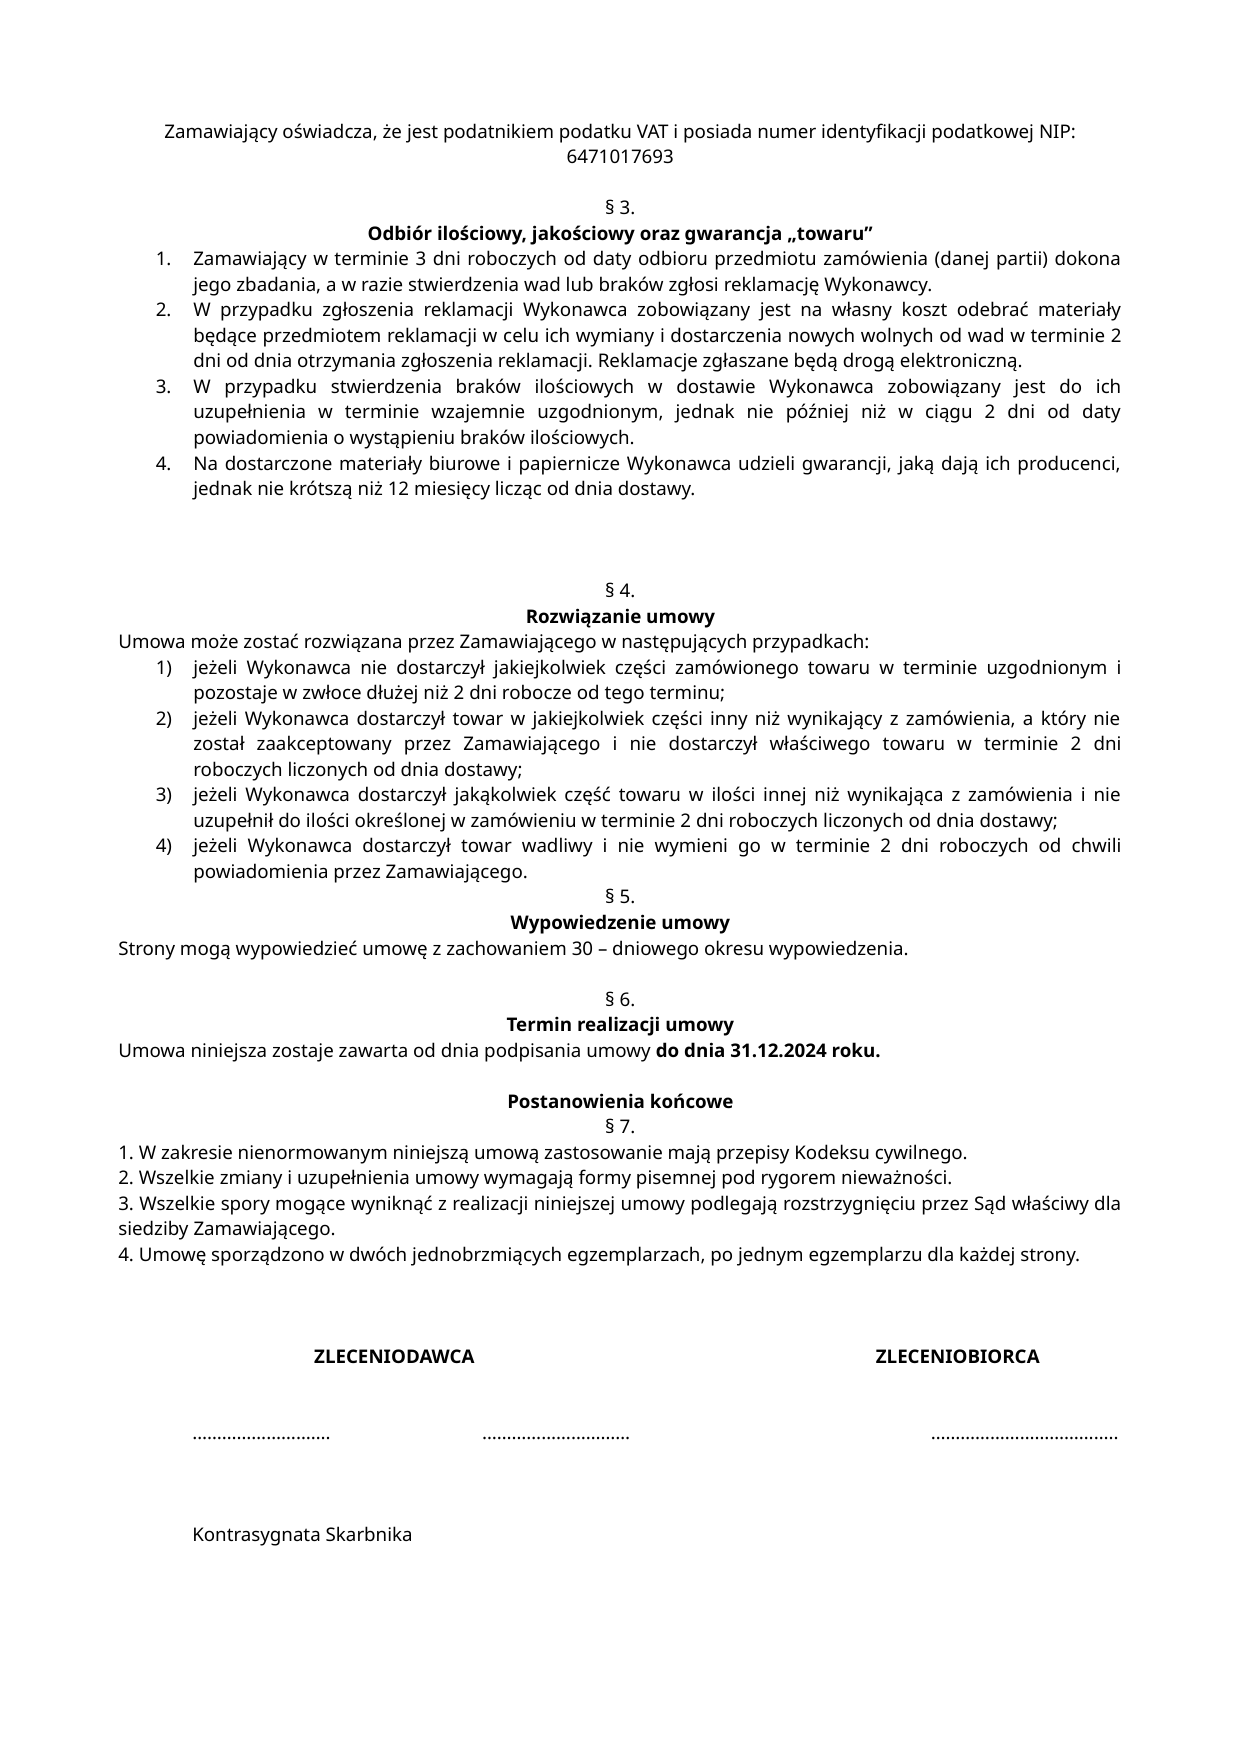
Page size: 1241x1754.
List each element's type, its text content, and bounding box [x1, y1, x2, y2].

list jeżeli Wykonawca dostarczył jakąkolwiek część towaru w ilości innej niż wynikająca z zamówienia i nie uzupełnił do ilości określonej w zamówieniu w terminie 2 dni roboczych liczonych od dnia dostawy; [156, 782, 1122, 833]
text Kontrasygnata Skarbnika [118, 1522, 1122, 1547]
text Zamawiający oświadcza, że jest podatnikiem podatku VAT i posiada numer identyfikacji podatkowej NIP: 6471017693 [118, 118, 1122, 169]
text Postanowienia końcowe [118, 1088, 1122, 1113]
text § 6. [118, 986, 1122, 1011]
list jeżeli Wykonawca dostarczył towar wadliwy i nie wymieni go w terminie 2 dni roboczych od chwili powiadomienia przez Zamawiającego. [156, 833, 1122, 884]
text Strony mogą wypowiedzieć umowę z zachowaniem 30 – dniowego okresu wypowiedzenia. [118, 935, 1122, 960]
list W przypadku stwierdzenia braków ilościowych w dostawie Wykonawca zobowiązany jest do ich uzupełnienia w terminie wzajemnie uzgodnionym, jednak nie później niż w ciągu 2 dni od daty powiadomienia o wystąpieniu braków ilościowych. [156, 373, 1122, 450]
text ………………………. ………………………… ……………………………….. [118, 1420, 1122, 1445]
text 3. Wszelkie spory mogące wyniknąć z realizacji niniejszej umowy podlegają rozstrzygnięciu przez Sąd właściwy dla siedziby Zamawiającego. [118, 1190, 1122, 1241]
text Odbiór ilościowy, jakościowy oraz gwarancja „towaru” [118, 220, 1122, 246]
text § 5. [118, 884, 1122, 909]
list Zamawiający w terminie 3 dni roboczych od daty odbioru przedmiotu zamówienia (danej partii) dokona jego zbadania, a w razie stwierdzenia wad lub braków zgłosi reklamację Wykonawcy. [156, 246, 1122, 297]
text § 7. [118, 1113, 1122, 1139]
list Na dostarczone materiały biurowe i papiernicze Wykonawca udzieli gwarancji, jaką dają ich producenci, jednak nie krótszą niż 12 miesięcy licząc od dnia dostawy. [156, 450, 1122, 501]
text Umowa niniejsza zostaje zawarta od dnia podpisania umowy do dnia 31.12.2024 roku. [118, 1037, 1122, 1062]
list jeżeli Wykonawca nie dostarczył jakiejkolwiek części zamówionego towaru w terminie uzgodnionym i pozostaje w zwłoce dłużej niż 2 dni robocze od tego terminu; [156, 654, 1122, 705]
text 4. Umowę sporządzono w dwóch jednobrzmiących egzemplarzach, po jednym egzemplarzu dla każdej strony. [118, 1241, 1122, 1267]
text 2. Wszelkie zmiany i uzupełnienia umowy wymagają formy pisemnej pod rygorem nieważności. [118, 1164, 1122, 1190]
text § 4. [118, 577, 1122, 603]
text ZLECENIODAWCA ZLECENIOBIORCA [118, 1343, 1122, 1369]
text 1. W zakresie nienormowanym niniejszą umową zastosowanie mają przepisy Kodeksu cywilnego. [118, 1139, 1122, 1164]
text § 3. [118, 195, 1122, 220]
list W przypadku zgłoszenia reklamacji Wykonawca zobowiązany jest na własny koszt odebrać materiały będące przedmiotem reklamacji w celu ich wymiany i dostarczenia nowych wolnych od wad w terminie 2 dni od dnia otrzymania zgłoszenia reklamacji. Reklamacje zgłaszane będą drogą elektroniczną. [156, 297, 1122, 373]
text Termin realizacji umowy [118, 1011, 1122, 1037]
text Wypowiedzenie umowy [118, 909, 1122, 935]
text Rozwiązanie umowy [118, 603, 1122, 628]
text Umowa może zostać rozwiązana przez Zamawiającego w następujących przypadkach: [118, 628, 1122, 654]
list jeżeli Wykonawca dostarczył towar w jakiejkolwiek części inny niż wynikający z zamówienia, a który nie został zaakceptowany przez Zamawiającego i nie dostarczył właściwego towaru w terminie 2 dni roboczych liczonych od dnia dostawy; [156, 705, 1122, 782]
